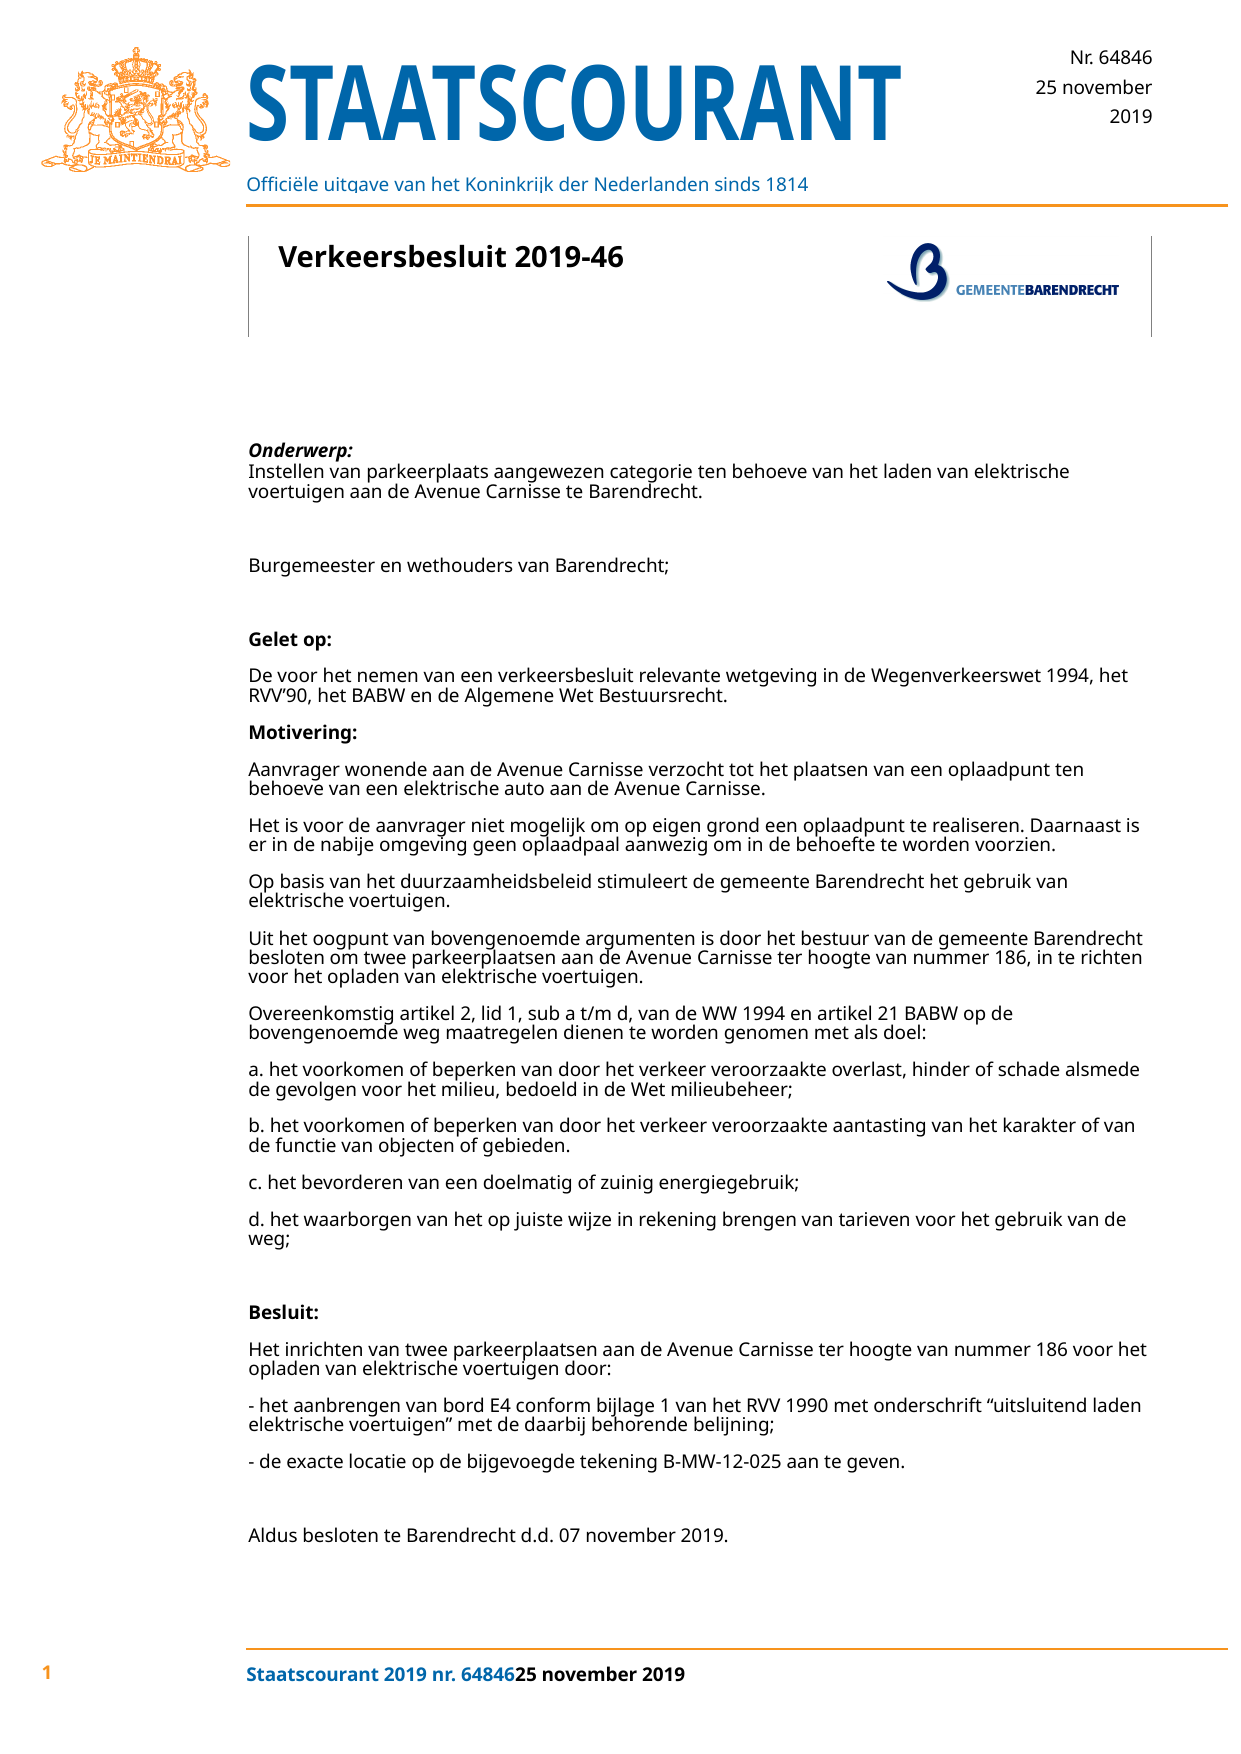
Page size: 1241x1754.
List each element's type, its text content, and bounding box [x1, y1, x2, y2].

text Besluit: [248, 1304, 1152, 1323]
text Aanvrager wonende aan de Avenue Carnisse verzocht tot het plaatsen van een oplaadpunt ten behoeve van een elektrische auto aan de Avenue Carnisse. [248, 761, 1152, 799]
text Burgemeester en wethouders van Barendrecht; [248, 557, 1152, 576]
text Aldus besloten te Barendrecht d.d. 07 november 2019. [248, 1527, 1152, 1547]
text d. het waarborgen van het op juiste wijze in rekening brengen van tarieven voor het gebruik van de weg; [248, 1211, 1152, 1249]
text Onderwerp: [248, 438, 1152, 463]
table_header [850, 236, 1151, 337]
text - de exacte locatie op de bijgevoegde tekening B-MW-12-025 aan te geven. [248, 1453, 1152, 1473]
text Instellen van parkeerplaats aangewezen categorie ten behoeve van het laden van elektrische voertuigen aan de Avenue Carnisse te Barendrecht. [248, 463, 1152, 502]
picture [41, 47, 231, 172]
text Overeenkomstig artikel 2, lid 1, sub a t/m d, van de WW 1994 en artikel 21 BABW op de bovengenoemde weg maatregelen dienen te worden genomen met als doel: [248, 1005, 1152, 1043]
text Het is voor de aanvrager niet mogelijk om op eigen grond een oplaadpunt te realiseren. Daarnaast is er in de nabije omgeving geen oplaadpaal aanwezig om in de behoefte te worden voorzien. [248, 817, 1152, 856]
text Motivering: [248, 724, 1152, 743]
text b. het voorkomen of beperken van door het verkeer veroorzaakte aantasting van het karakter of van de functie van objecten of gebieden. [248, 1117, 1152, 1156]
text - het aanbrengen van bord E4 conform bijlage 1 van het RVV 1990 met onderschrift “uitsluitend laden elektrische voertuigen” met de daarbij behorende belijning; [248, 1397, 1152, 1436]
text Gelet op: [248, 631, 1152, 650]
text c. het bevorderen van een doelmatig of zuinig energiegebruik; [248, 1174, 1152, 1193]
picture [882, 236, 1119, 312]
text Het inrichten van twee parkeerplaatsen aan de Avenue Carnisse ter hoogte van nummer 186 voor het opladen van elektrische voertuigen door: [248, 1341, 1152, 1379]
table_header Verkeersbesluit 2019-46 [249, 236, 850, 337]
text a. het voorkomen of beperken van door het verkeer veroorzaakte overlast, hinder of schade alsmede de gevolgen voor het milieu, bedoeld in de Wet milieubeheer; [248, 1061, 1152, 1100]
text Op basis van het duurzaamheidsbeleid stimuleert de gemeente Barendrecht het gebruik van elektrische voertuigen. [248, 873, 1152, 912]
text De voor het nemen van een verkeersbesluit relevante wetgeving in de Wegenverkeerswet 1994, het RVV’90, het BABW en de Algemene Wet Bestuursrecht. [248, 667, 1152, 706]
text Uit het oogpunt van bovengenoemde argumenten is door het bestuur van de gemeente Barendrecht besloten om twee parkeerplaatsen aan de Avenue Carnisse ter hoogte van nummer 186, in te richten voor het opladen van elektrische voertuigen. [248, 929, 1152, 987]
